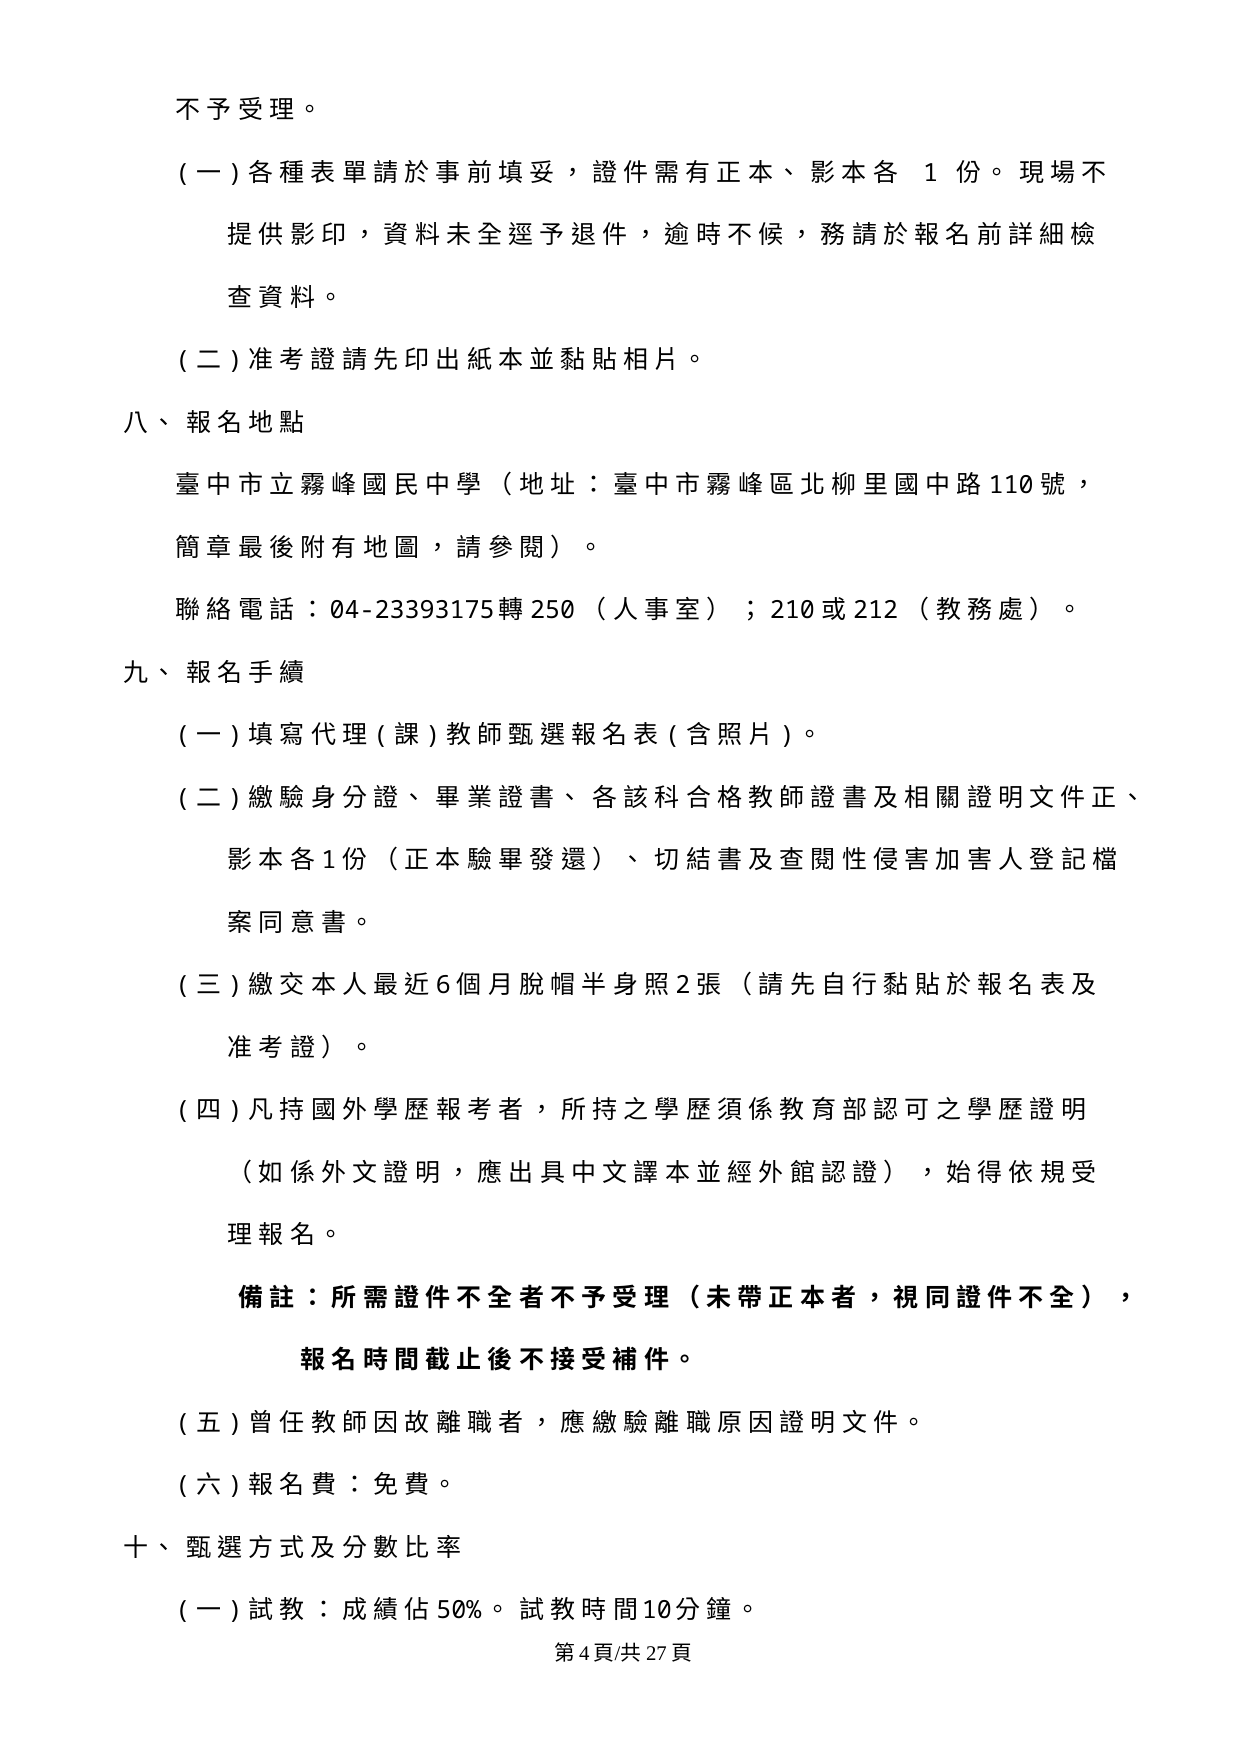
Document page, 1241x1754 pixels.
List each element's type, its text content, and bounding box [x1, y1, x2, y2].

text 備註：所需證件不全者不予受理（未帶正本者，視同證件不全），報名時間截止後不接受補件。 [170, 1254, 1120, 1379]
text (二)繳驗身分證、畢業證書、各該科合格教師證書及相關證明文件正、影本各1份（正本驗畢發還）、切結書及查閱性侵害加害人登記檔案同意書。 [170, 754, 1120, 941]
text 十、甄選方式及分數比率 [120, 1504, 1120, 1566]
text 聯絡電話：04-23393175轉250（人事室）；210或212（教務處）。 [170, 566, 1120, 629]
text (一)各種表單請於事前填妥，證件需有正本、影本各 1 份。現場不提供影印，資料未全逕予退件，逾時不候，務請於報名前詳細檢查資料。 [170, 129, 1120, 316]
text 九、報名手續 [120, 629, 1120, 691]
text (五)曾任教師因故離職者，應繳驗離職原因證明文件。 [170, 1379, 1120, 1441]
text (一)試教：成績佔50%。試教時間10分鐘。 [170, 1566, 1120, 1629]
text (三)繳交本人最近6個月脫帽半身照2張（請先自行黏貼於報名表及准考證）。 [170, 941, 1120, 1066]
text 八、報名地點 臺中市立霧峰國民中學（地址：臺中市霧峰區北柳里國中路110號，簡章最後附有地圖，請參閱）。 [120, 379, 1120, 566]
text (六)報名費：免費。 [170, 1441, 1120, 1504]
text (四)凡持國外學歷報考者，所持之學歷須係教育部認可之學歷證明（如係外文證明，應出具中文譯本並經外館認證），始得依規受理報名。 [170, 1066, 1120, 1254]
text (一)填寫代理(課)教師甄選報名表(含照片)。 [170, 691, 1120, 754]
text (二)准考證請先印出紙本並黏貼相片。 [170, 316, 1120, 379]
text 不予受理。 [120, 66, 1120, 129]
